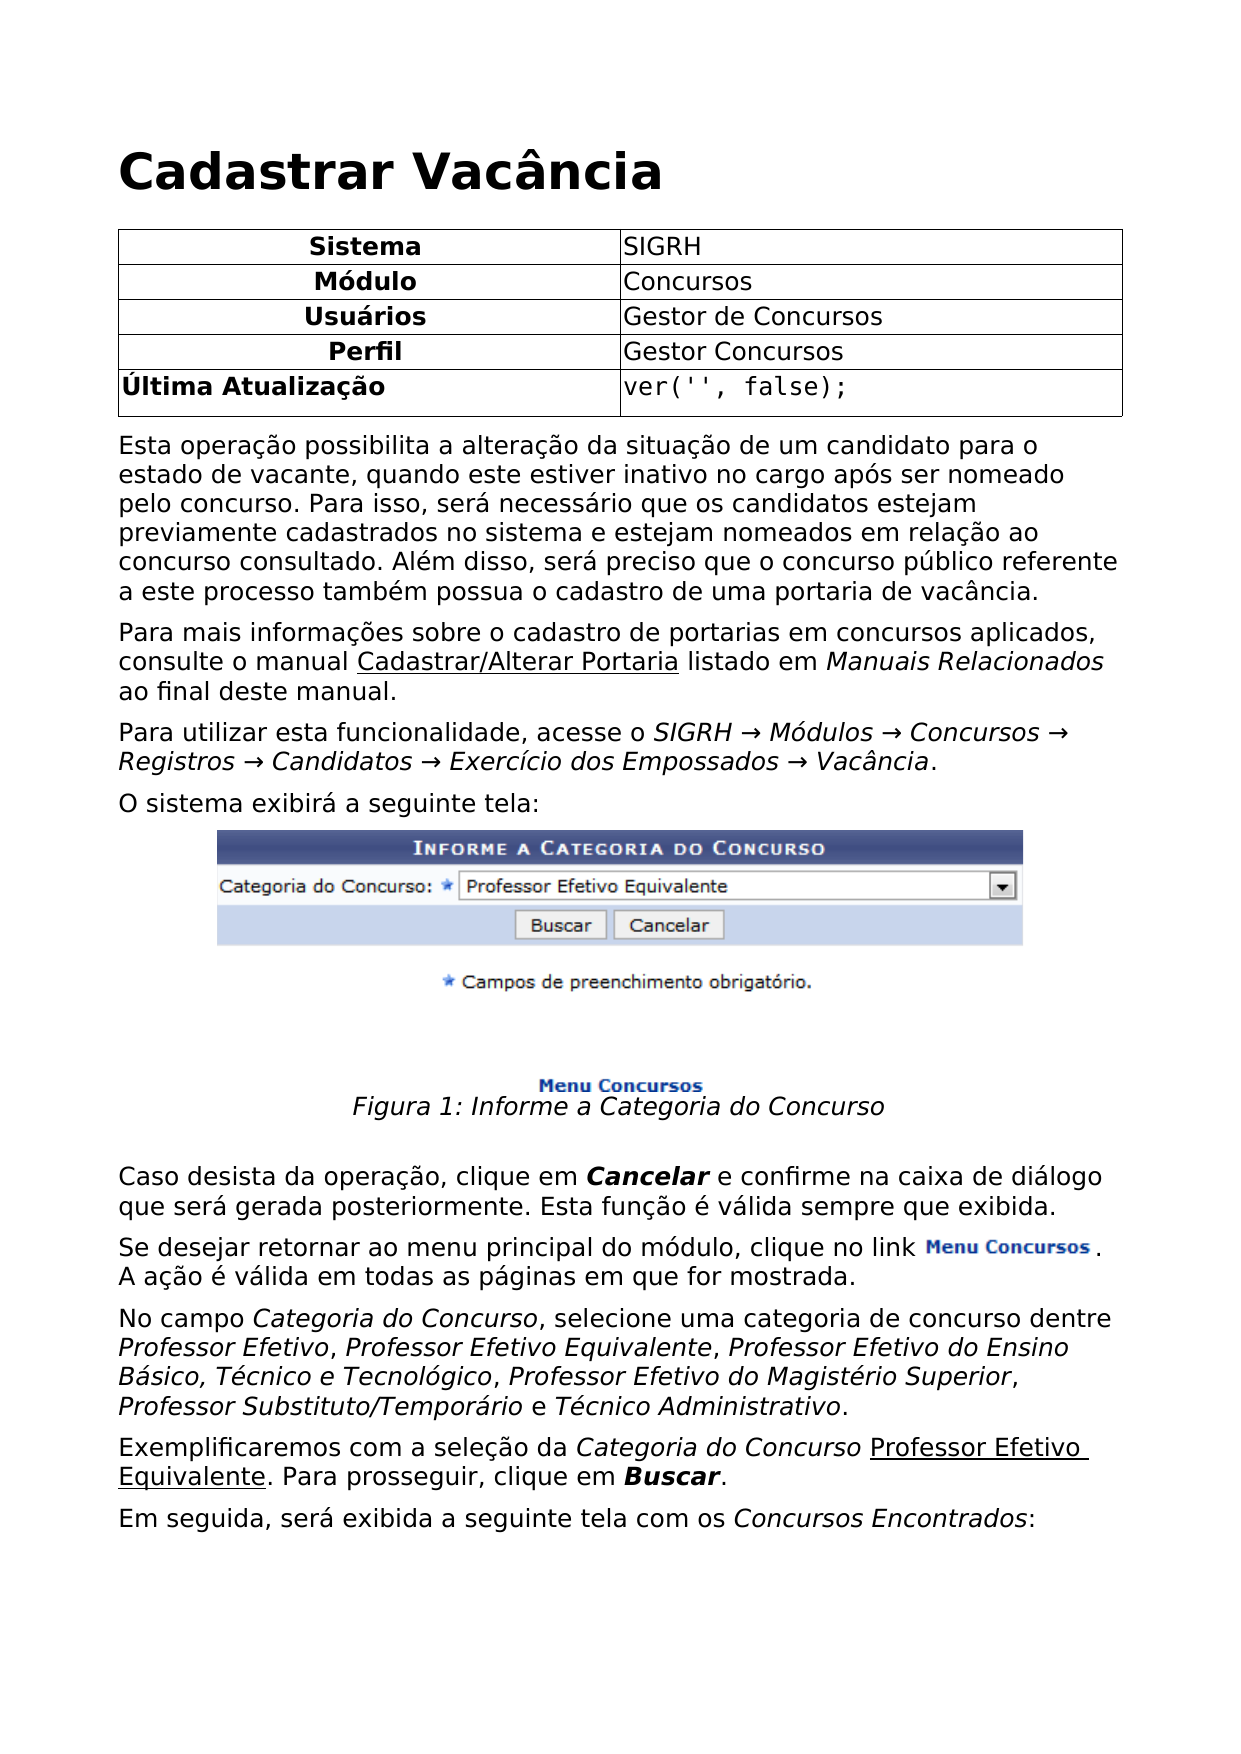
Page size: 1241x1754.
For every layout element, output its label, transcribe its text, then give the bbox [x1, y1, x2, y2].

table_cell Usuários [119, 300, 620, 334]
table_cell Última Atualização [119, 370, 620, 416]
text Se desejar retornar ao menu principal do módulo, clique no link . A ação é válida em todas as páginas em que for mostrada. [118, 1233, 1122, 1292]
text Para mais informações sobre o cadastro de portarias em concursos aplicados, consulte o manual Cadastrar/Alterar Portaria listado em Manuais Relacionados ao final deste manual. [118, 618, 1122, 706]
table_cell Perfil [119, 335, 620, 369]
text Em seguida, será exibida a seguinte tela com os Concursos Encontrados: [118, 1504, 1122, 1533]
table_cell Gestor de Concursos [621, 300, 1122, 334]
table_header SIGRH [621, 230, 1122, 264]
picture [217, 830, 1024, 1092]
table_cell Gestor Concursos [621, 335, 1122, 369]
text No campo Categoria do Concurso, selecione uma categoria de concurso dentre Professor Efetivo, Professor Efetivo Equivalente, Professor Efetivo do Ensino Básico, Técnico e Tecnológico, Professor Efetivo do Magistério Superior, Professor Substituto/Temporário e Técnico Administrativo. [118, 1304, 1122, 1421]
text Esta operação possibilita a alteração da situação de um candidato para o estado de vacante, quando este estiver inativo no cargo após ser nomeado pelo concurso. Para isso, será necessário que os candidatos estejam previamente cadastrados no sistema e estejam nomeados em relação ao concurso consultado. Além disso, será preciso que o concurso público referente a este processo também possua o cadastro de uma portaria de vacância. [118, 431, 1122, 606]
text Figura 1: Informe a Categoria do Concurso [217, 1092, 1023, 1121]
text Para utilizar esta funcionalidade, acesse o SIGRH → Módulos → Concursos → Registros → Candidatos → Exercício dos Empossados → Vacância. [118, 718, 1122, 777]
picture [924, 1237, 1095, 1257]
table_cell Módulo [119, 265, 620, 299]
table_cell Concursos [621, 265, 1122, 299]
subtitle Cadastrar Vacância [118, 143, 1122, 201]
text Exemplificaremos com a seleção da Categoria do Concurso Professor Efetivo Equivalente. Para prosseguir, clique em Buscar. [118, 1433, 1122, 1492]
table_header Sistema [119, 230, 620, 264]
text Caso desista da operação, clique em Cancelar e confirme na caixa de diálogo que será gerada posteriormente. Esta função é válida sempre que exibida. [118, 1163, 1122, 1221]
text O sistema exibirá a seguinte tela: [118, 789, 1122, 818]
table_cell ver('', false); [621, 370, 1122, 416]
